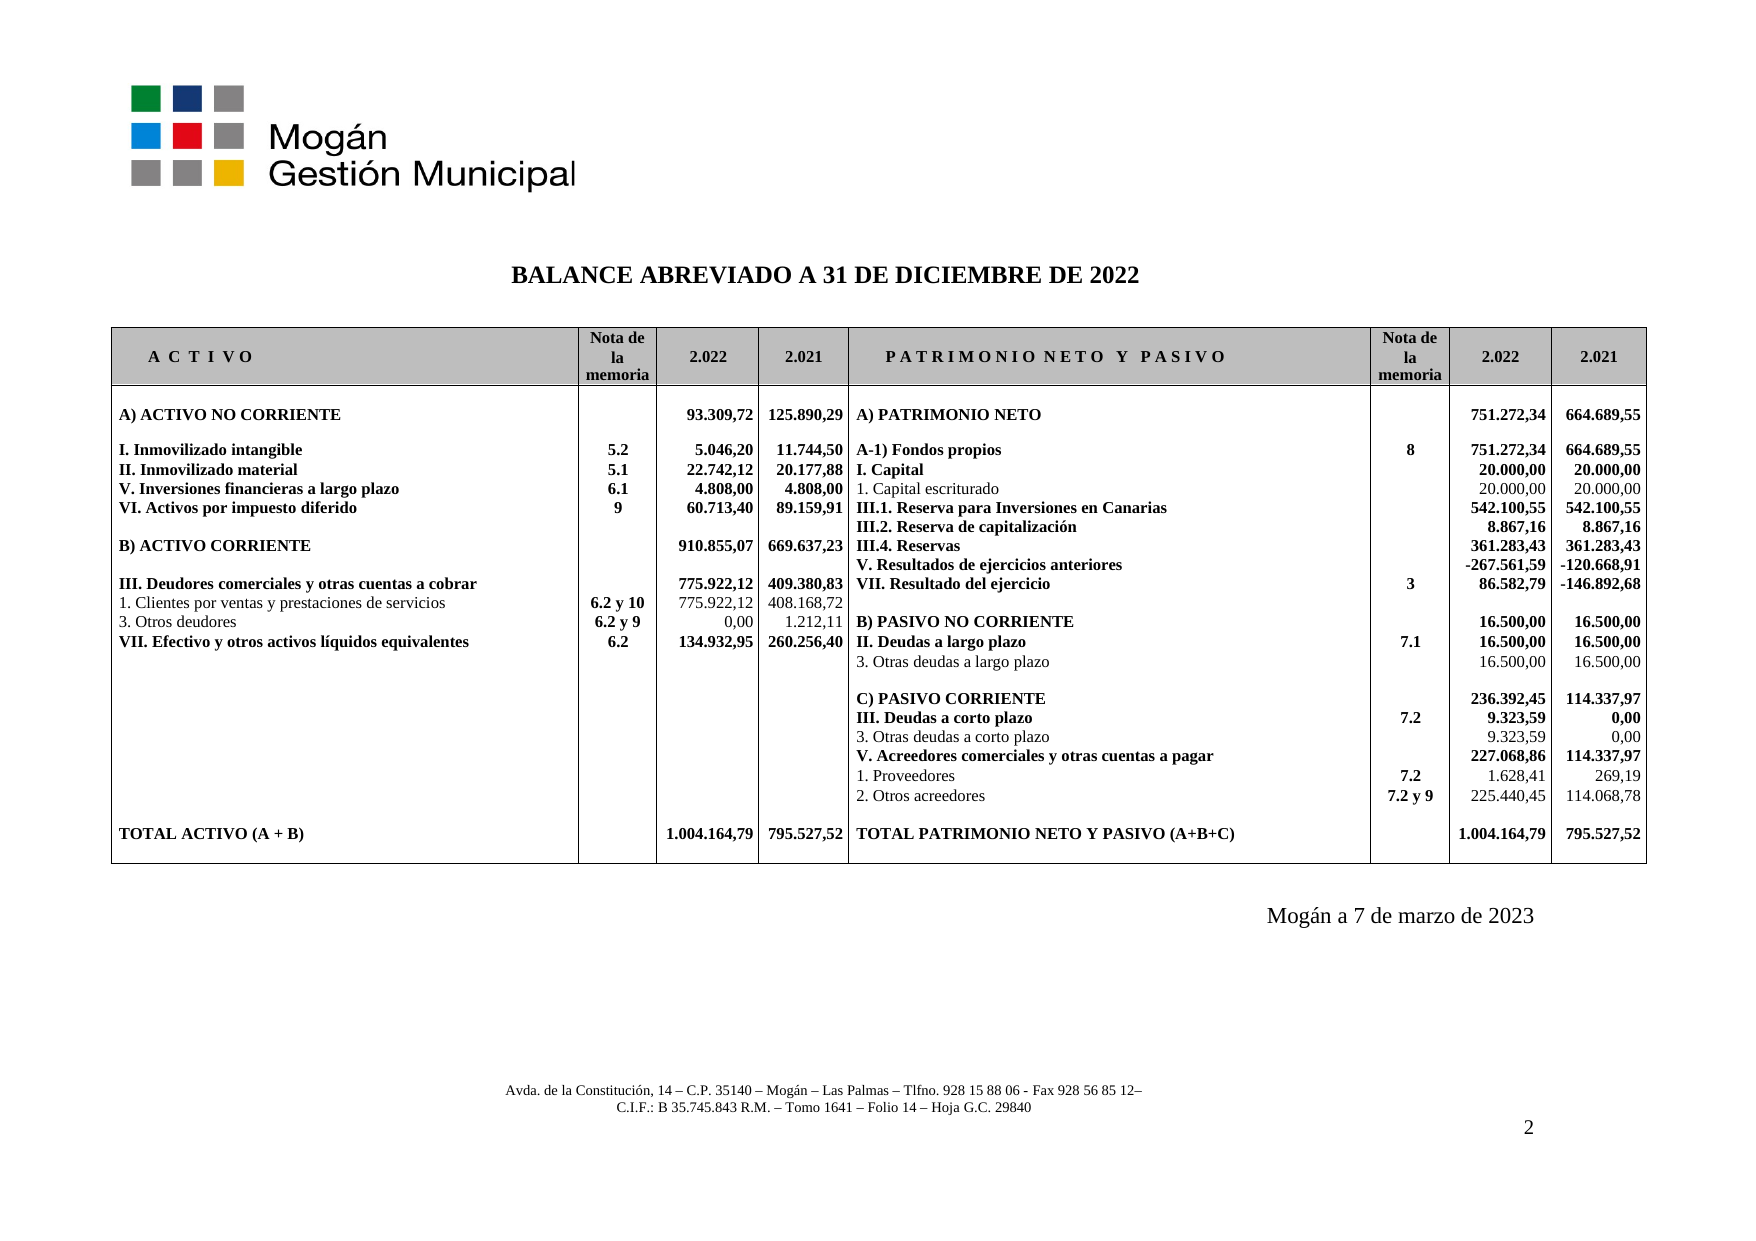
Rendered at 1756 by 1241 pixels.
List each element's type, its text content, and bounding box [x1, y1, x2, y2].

table_cell 16.500,00 [1450, 633, 1551, 652]
table_cell 795.527,52 [759, 815, 848, 862]
table_cell -146.892,68 [1552, 576, 1646, 595]
table_cell II. Inmovilizado material [112, 461, 578, 481]
table_cell 5.2 [579, 433, 656, 461]
table_cell 114.068,78 [1552, 786, 1646, 815]
table_cell -120.668,91 [1552, 557, 1646, 576]
table_cell [579, 557, 656, 576]
table_cell [112, 729, 578, 748]
table_cell [1371, 386, 1449, 433]
table_cell [759, 767, 848, 786]
table_cell [112, 653, 578, 681]
text Mogán a 7 de marzo de 2023 [98, 902, 1534, 929]
table_cell 134.932,95 [657, 633, 758, 652]
table_cell 775.922,12 [657, 576, 758, 595]
table_header 2.022 [657, 328, 758, 384]
table_cell [657, 786, 758, 815]
table_cell III.4. Reservas [849, 538, 1370, 557]
table_cell [112, 748, 578, 767]
table_cell 542.100,55 [1552, 500, 1646, 519]
table_cell [1371, 748, 1449, 767]
table_cell [112, 519, 578, 538]
table_cell VI. Activos por impuesto diferido [112, 500, 578, 519]
table_cell 1.628,41 [1450, 767, 1551, 786]
table_cell -267.561,59 [1450, 557, 1551, 576]
table_cell 751.272,34 [1450, 433, 1551, 461]
table_cell I. Capital [849, 461, 1370, 481]
table_cell I. Inmovilizado intangible [112, 433, 578, 461]
table_cell 542.100,55 [1450, 500, 1551, 519]
table_cell [579, 815, 656, 862]
table_cell 795.527,52 [1552, 815, 1646, 862]
table_cell [657, 767, 758, 786]
table_cell 751.272,34 [1450, 386, 1551, 433]
table_cell 669.637,23 [759, 538, 848, 557]
table_cell V. Acreedores comerciales y otras cuentas a pagar [849, 748, 1370, 767]
table_cell 664.689,55 [1552, 386, 1646, 433]
text BALANCE ABREVIADO A 31 DE DICIEMBRE DE 2022 [511, 261, 1659, 289]
table_cell [759, 557, 848, 576]
table_cell [579, 767, 656, 786]
table_cell [759, 653, 848, 681]
table_cell 114.337,97 [1552, 748, 1646, 767]
table_cell 6.2 y 9 [579, 614, 656, 633]
table_cell 7.2 [1371, 767, 1449, 786]
table_cell 3 [1371, 576, 1449, 595]
table_cell 11.744,50 [759, 433, 848, 461]
table_cell [657, 729, 758, 748]
table_cell [579, 710, 656, 729]
table_cell [112, 681, 578, 710]
table_header 2.021 [759, 328, 848, 384]
table_cell [1371, 729, 1449, 748]
table_cell 1.212,11 [759, 614, 848, 633]
table_cell [759, 519, 848, 538]
table_cell [657, 748, 758, 767]
table_cell 227.068,86 [1450, 748, 1551, 767]
table_cell 1. Clientes por ventas y prestaciones de servicios [112, 595, 578, 614]
table_cell 9 [579, 500, 656, 519]
table_cell 7.2 y 9 [1371, 786, 1449, 815]
table_cell A) PATRIMONIO NETO [849, 386, 1370, 433]
table_cell [112, 710, 578, 729]
table_cell [112, 557, 578, 576]
table_cell [759, 786, 848, 815]
table_cell VII. Resultado del ejercicio [849, 576, 1370, 595]
table_cell [1371, 481, 1449, 500]
table_cell 20.000,00 [1450, 481, 1551, 500]
table_cell [1371, 461, 1449, 481]
table_cell [579, 748, 656, 767]
table_cell 89.159,91 [759, 500, 848, 519]
table_cell [1371, 538, 1449, 557]
table_cell 236.392,45 [1450, 681, 1551, 710]
table_cell III. Deudores comerciales y otras cuentas a cobrar [112, 576, 578, 595]
text 2 [98, 1115, 1534, 1139]
table_cell 9.323,59 [1450, 729, 1551, 748]
table_cell 775.922,12 [657, 595, 758, 614]
table_cell 361.283,43 [1450, 538, 1551, 557]
table_cell 225.440,45 [1450, 786, 1551, 815]
table_cell 1.004.164,79 [1450, 815, 1551, 862]
table_cell [579, 538, 656, 557]
table_cell [759, 681, 848, 710]
table_cell 8 [1371, 433, 1449, 461]
table_cell 8.867,16 [1552, 519, 1646, 538]
table_cell B) PASIVO NO CORRIENTE [849, 614, 1370, 633]
table_cell 1. Proveedores [849, 767, 1370, 786]
table_cell V. Inversiones financieras a largo plazo [112, 481, 578, 500]
table_cell 0,00 [657, 614, 758, 633]
table_cell 9.323,59 [1450, 710, 1551, 729]
table_cell [1371, 614, 1449, 633]
table_cell 3. Otros deudores [112, 614, 578, 633]
table_cell 20.000,00 [1552, 481, 1646, 500]
table_cell C) PASIVO CORRIENTE [849, 681, 1370, 710]
table_cell 16.500,00 [1552, 633, 1646, 652]
table_cell 910.855,07 [657, 538, 758, 557]
table_cell V. Resultados de ejercicios anteriores [849, 557, 1370, 576]
table_cell 22.742,12 [657, 461, 758, 481]
table_cell B) ACTIVO CORRIENTE [112, 538, 578, 557]
table_header 2.022 [1450, 328, 1551, 384]
table_cell [579, 786, 656, 815]
table_cell TOTAL PATRIMONIO NETO Y PASIVO (A+B+C) [849, 815, 1370, 862]
table_cell VII. Efectivo y otros activos líquidos equivalentes [112, 633, 578, 652]
table_cell 1. Capital escriturado [849, 481, 1370, 500]
table_header A C T I V O [112, 328, 578, 384]
table_cell 6.1 [579, 481, 656, 500]
table_cell 5.1 [579, 461, 656, 481]
table_cell 114.337,97 [1552, 681, 1646, 710]
table_cell 5.046,20 [657, 433, 758, 461]
table_cell 93.309,72 [657, 386, 758, 433]
table_cell [1371, 595, 1449, 614]
table_cell 7.1 [1371, 633, 1449, 652]
table_cell 3. Otras deudas a largo plazo [849, 653, 1370, 681]
table_cell [1371, 815, 1449, 862]
table_cell [1371, 519, 1449, 538]
table_cell [657, 519, 758, 538]
table_cell 6.2 [579, 633, 656, 652]
table_cell III. Deudas a corto plazo [849, 710, 1370, 729]
table_cell 20.000,00 [1552, 461, 1646, 481]
table_cell [1371, 653, 1449, 681]
table_cell 86.582,79 [1450, 576, 1551, 595]
table_cell [759, 748, 848, 767]
table_cell [1371, 557, 1449, 576]
table_cell 16.500,00 [1450, 614, 1551, 633]
table_cell [1371, 500, 1449, 519]
table_cell III.1. Reserva para Inversiones en Canarias [849, 500, 1370, 519]
table_cell [579, 576, 656, 595]
table_cell [759, 710, 848, 729]
table_cell [1552, 595, 1646, 614]
table_cell 2. Otros acreedores [849, 786, 1370, 815]
table_cell 125.890,29 [759, 386, 848, 433]
table_cell [579, 386, 656, 433]
table_cell [112, 767, 578, 786]
table_cell [579, 653, 656, 681]
table_cell 16.500,00 [1552, 614, 1646, 633]
table_cell [657, 557, 758, 576]
table_cell [657, 710, 758, 729]
table_cell 409.380,83 [759, 576, 848, 595]
table_cell [1450, 595, 1551, 614]
table_cell 361.283,43 [1552, 538, 1646, 557]
table_cell 20.000,00 [1450, 461, 1551, 481]
table_cell [657, 681, 758, 710]
table_cell 4.808,00 [657, 481, 758, 500]
table_header P A T R I M O N I O N E T O Y P A S I V O [849, 328, 1370, 384]
table_cell III.2. Reserva de capitalización [849, 519, 1370, 538]
table_cell [579, 681, 656, 710]
table_cell 408.168,72 [759, 595, 848, 614]
table_cell 20.177,88 [759, 461, 848, 481]
table_cell 0,00 [1552, 710, 1646, 729]
table_cell 1.004.164,79 [657, 815, 758, 862]
table_cell TOTAL ACTIVO (A + B) [112, 815, 578, 862]
table_cell II. Deudas a largo plazo [849, 633, 1370, 652]
table_cell [1371, 681, 1449, 710]
table_header 2.021 [1552, 328, 1646, 384]
table_cell [759, 729, 848, 748]
table_cell 16.500,00 [1552, 653, 1646, 681]
table_cell 0,00 [1552, 729, 1646, 748]
table_cell [579, 729, 656, 748]
table_cell 3. Otras deudas a corto plazo [849, 729, 1370, 748]
table_header Nota de la memoria [1371, 328, 1449, 384]
table_cell [112, 786, 578, 815]
table_cell 6.2 y 10 [579, 595, 656, 614]
table_cell 7.2 [1371, 710, 1449, 729]
table_cell A) ACTIVO NO CORRIENTE [112, 386, 578, 433]
table_cell 664.689,55 [1552, 433, 1646, 461]
table_cell 60.713,40 [657, 500, 758, 519]
text Avda. de la Constitución, 14 – C.P. 35140 – Mogán – Las Palmas – Tlfno. 928 15 88 06 - Fax 928 56 85 12– C.I.F.: B 35.745.843 R.M. – Tomo 1641 – Folio 14 – Hoja G.C. 29840 [505, 1082, 1177, 1115]
table_cell [849, 595, 1370, 614]
table_cell 260.256,40 [759, 633, 848, 652]
table_cell A-1) Fondos propios [849, 433, 1370, 461]
table_cell 16.500,00 [1450, 653, 1551, 681]
table_header Nota de la memoria [579, 328, 656, 384]
table_cell 269,19 [1552, 767, 1646, 786]
table_cell 8.867,16 [1450, 519, 1551, 538]
table_cell [579, 519, 656, 538]
table_cell [657, 653, 758, 681]
table_cell 4.808,00 [759, 481, 848, 500]
